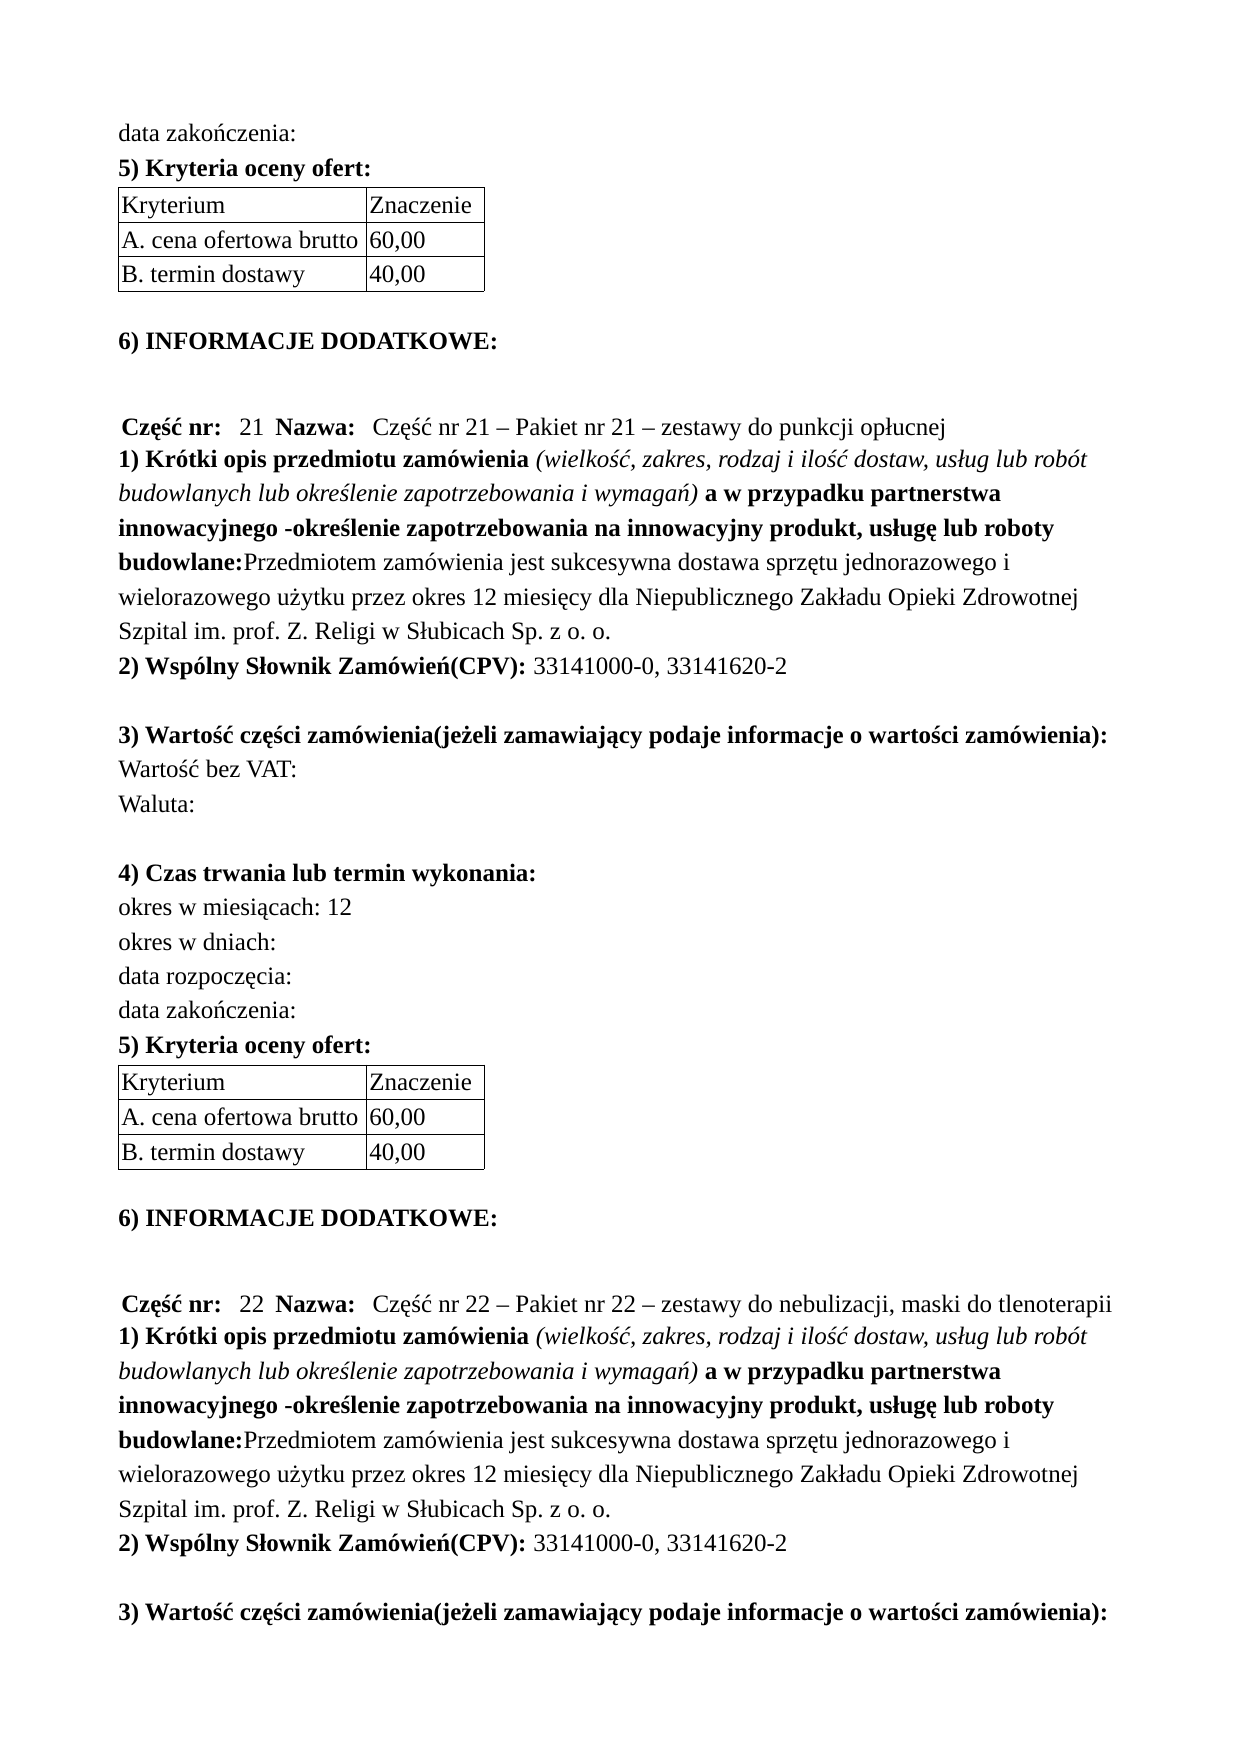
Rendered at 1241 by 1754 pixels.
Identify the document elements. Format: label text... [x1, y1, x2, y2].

text 1) Krótki opis przedmiotu zamówienia (wielkość, zakres, rodzaj i ilość dostaw, usług lub robót budowlanych lub określenie zapotrzebowania i wymagań) a w przypadku partnerstwa innowacyjnego -określenie zapotrzebowania na innowacyjny produkt, usługę lub roboty budowlane:Przedmiotem zamówienia jest sukcesywna dostawa sprzętu jednorazowego i wielorazowego użytku przez okres 12 miesięcy dla Niepublicznego Zakładu Opieki Zdrowotnej Szpital im. prof. Z. Religi w Słubicach Sp. z o. o. 2) Wspólny Słownik Zamówień(CPV): 33141000-0, 33141620-2 3) Wartość części zamówienia(jeżeli zamawiający podaje informacje o wartości zamówienia): [118, 1321, 1122, 1626]
table_header Kryterium [119, 188, 366, 222]
table_header Część nr: [118, 1287, 236, 1321]
table_cell B. termin dostawy [119, 1135, 366, 1168]
table_cell A. cena ofertowa brutto [119, 223, 366, 256]
table_header Część nr 21 – Pakiet nr 21 – zestawy do punkcji opłucnej [369, 409, 953, 444]
table_header Nazwa: [272, 409, 369, 444]
table_header Część nr 22 – Pakiet nr 22 – zestawy do nebulizacji, maski do tlenoterapii [369, 1287, 1116, 1321]
table_header Nazwa: [272, 1287, 369, 1321]
table_cell 40,00 [367, 1135, 484, 1168]
table_header Kryterium [119, 1066, 366, 1099]
text 6) INFORMACJE DODATKOWE: [118, 291, 1122, 389]
table_header Część nr: [118, 409, 236, 444]
text data zakończenia: 5) Kryteria oceny ofert: [118, 118, 1122, 181]
table_header 22 [236, 1287, 272, 1321]
table_cell A. cena ofertowa brutto [119, 1100, 366, 1134]
table_cell 60,00 [367, 223, 484, 256]
text 6) INFORMACJE DODATKOWE: [118, 1169, 1122, 1266]
text 1) Krótki opis przedmiotu zamówienia (wielkość, zakres, rodzaj i ilość dostaw, usług lub robót budowlanych lub określenie zapotrzebowania i wymagań) a w przypadku partnerstwa innowacyjnego -określenie zapotrzebowania na innowacyjny produkt, usługę lub roboty budowlane:Przedmiotem zamówienia jest sukcesywna dostawa sprzętu jednorazowego i wielorazowego użytku przez okres 12 miesięcy dla Niepublicznego Zakładu Opieki Zdrowotnej Szpital im. prof. Z. Religi w Słubicach Sp. z o. o. 2) Wspólny Słownik Zamówień(CPV): 33141000-0, 33141620-2 3) Wartość części zamówienia(jeżeli zamawiający podaje informacje o wartości zamówienia): Wartość bez VAT: Waluta: 4) Czas trwania lub termin wykonania: okres w miesiącach: 12 okres w dniach: data rozpoczęcia: data zakończenia: 5) Kryteria oceny ofert: [118, 444, 1122, 1059]
table_cell 40,00 [367, 257, 484, 291]
table_header 21 [236, 409, 272, 444]
table_cell B. termin dostawy [119, 257, 366, 291]
table_header Znaczenie [367, 1066, 484, 1099]
table_header Znaczenie [367, 188, 484, 222]
table_cell 60,00 [367, 1100, 484, 1134]
